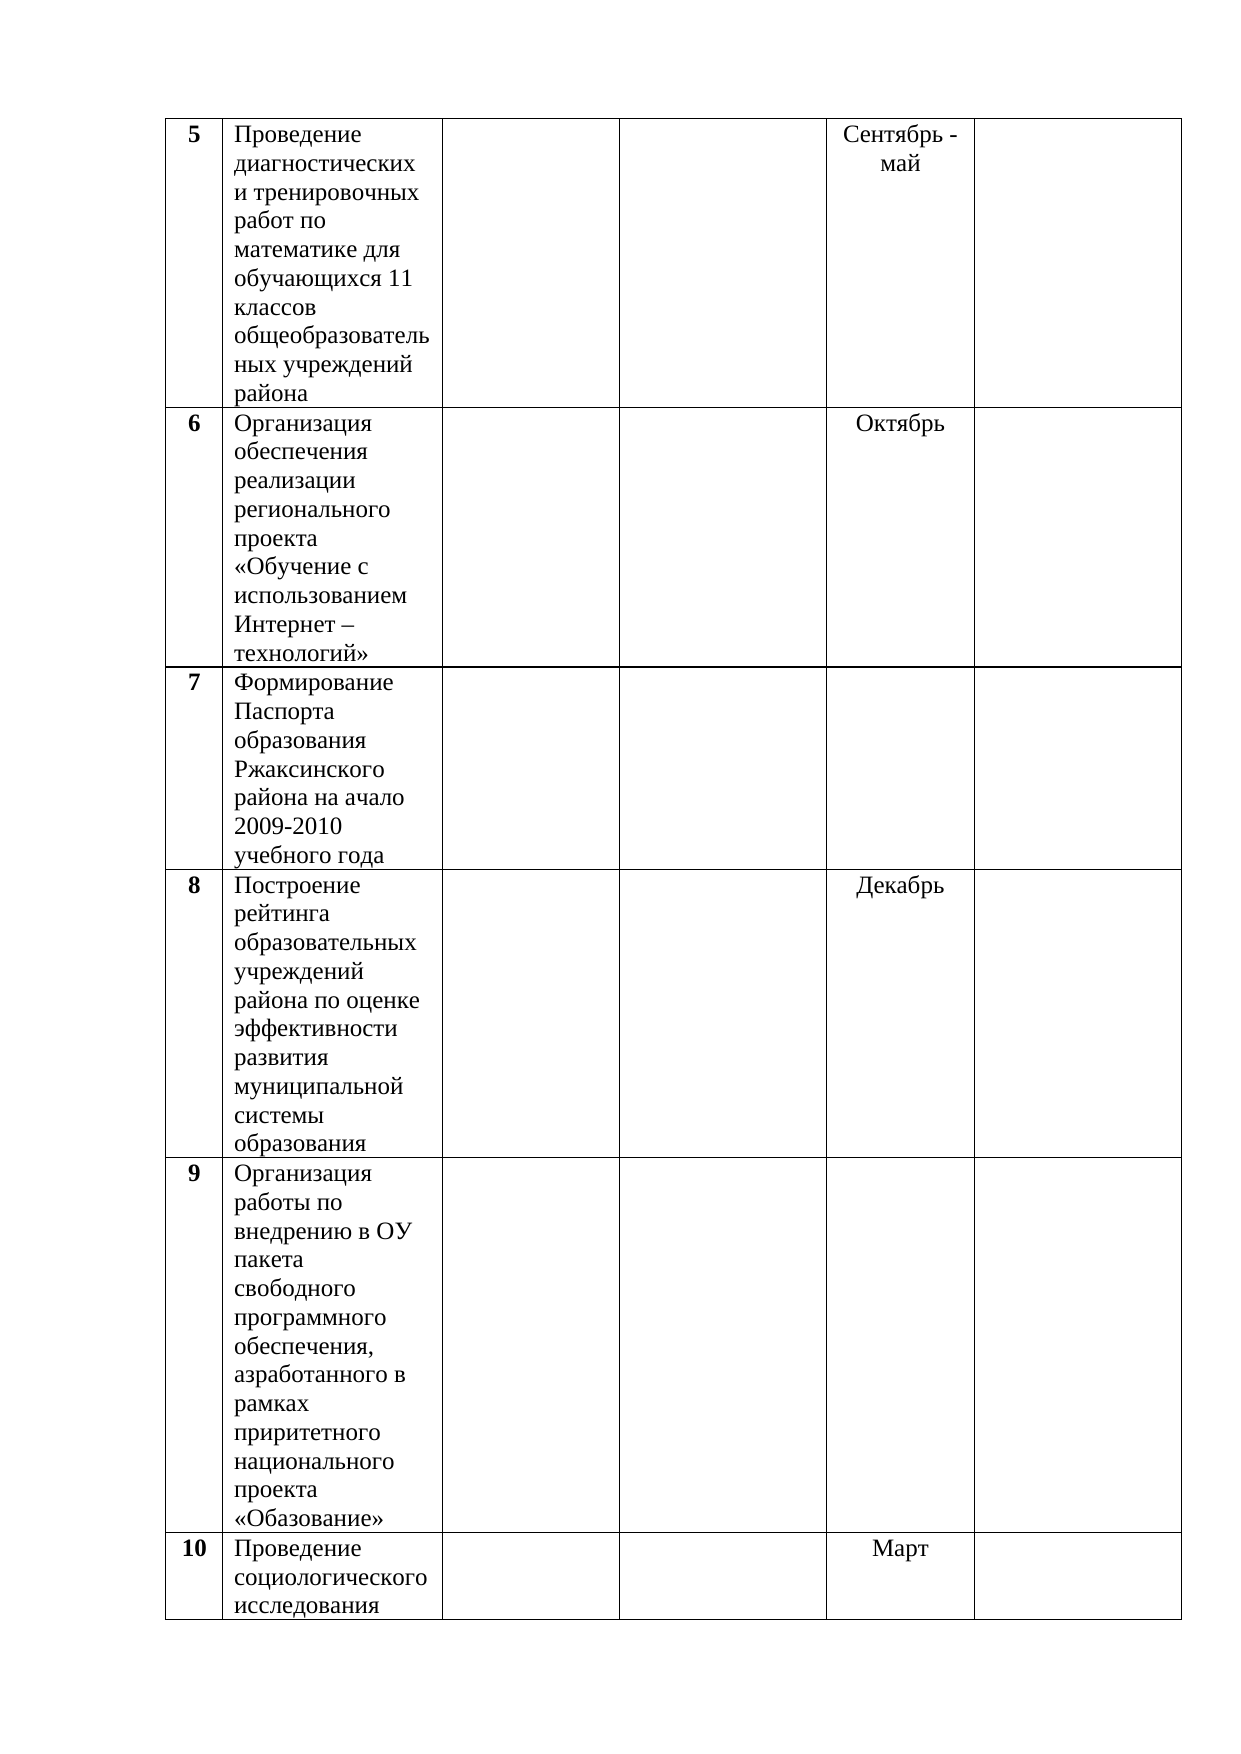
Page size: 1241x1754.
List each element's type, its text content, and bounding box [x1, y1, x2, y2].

table_cell 8 [166, 870, 222, 1157]
table_cell [975, 668, 1181, 869]
table_cell Проведение социологического исследования [223, 1533, 442, 1619]
table_cell 9 [166, 1158, 222, 1532]
table_cell [620, 119, 826, 407]
table_cell [827, 1158, 974, 1532]
table_cell [975, 870, 1181, 1157]
table_cell [975, 1158, 1181, 1532]
table_cell 5 [166, 119, 222, 407]
table_cell [620, 1533, 826, 1619]
table_cell Организация обеспечения реализации регионального проекта «Обучение с использованием Интернет – технологий» [223, 408, 442, 666]
table_cell Организация работы по внедрению в ОУ пакета свободного программного обеспечения, азработанного в рамках приритетного национального проекта «Обазование» [223, 1158, 442, 1532]
table_cell Март [827, 1533, 974, 1619]
table_cell Сентябрь - май [827, 119, 974, 407]
table_cell [620, 1158, 826, 1532]
table_cell [975, 119, 1181, 407]
table_cell Декабрь [827, 870, 974, 1157]
table_cell [443, 1533, 619, 1619]
table_cell 6 [166, 408, 222, 666]
table_cell [443, 668, 619, 869]
table_cell [620, 668, 826, 869]
table_cell Построение рейтинга образовательных учреждений района по оценке эффективности развития муниципальной системы образования [223, 870, 442, 1157]
table_cell [443, 408, 619, 666]
table_cell 10 [166, 1533, 222, 1619]
table_cell [443, 870, 619, 1157]
table_cell Октябрь [827, 408, 974, 666]
table_cell [975, 408, 1181, 666]
table_cell [827, 668, 974, 869]
table_cell [975, 1533, 1181, 1619]
table_cell [443, 119, 619, 407]
table_cell [620, 870, 826, 1157]
table_cell Проведение диагностических и тренировочных работ по математике для обучающихся 11 классов общеобразовательных учреждений района [223, 119, 442, 407]
table_cell [443, 1158, 619, 1532]
table_cell Формирование Паспорта образования Ржаксинского района на ачало 2009-2010 учебного года [223, 668, 442, 869]
table_cell 7 [166, 668, 222, 869]
table_cell [620, 408, 826, 666]
